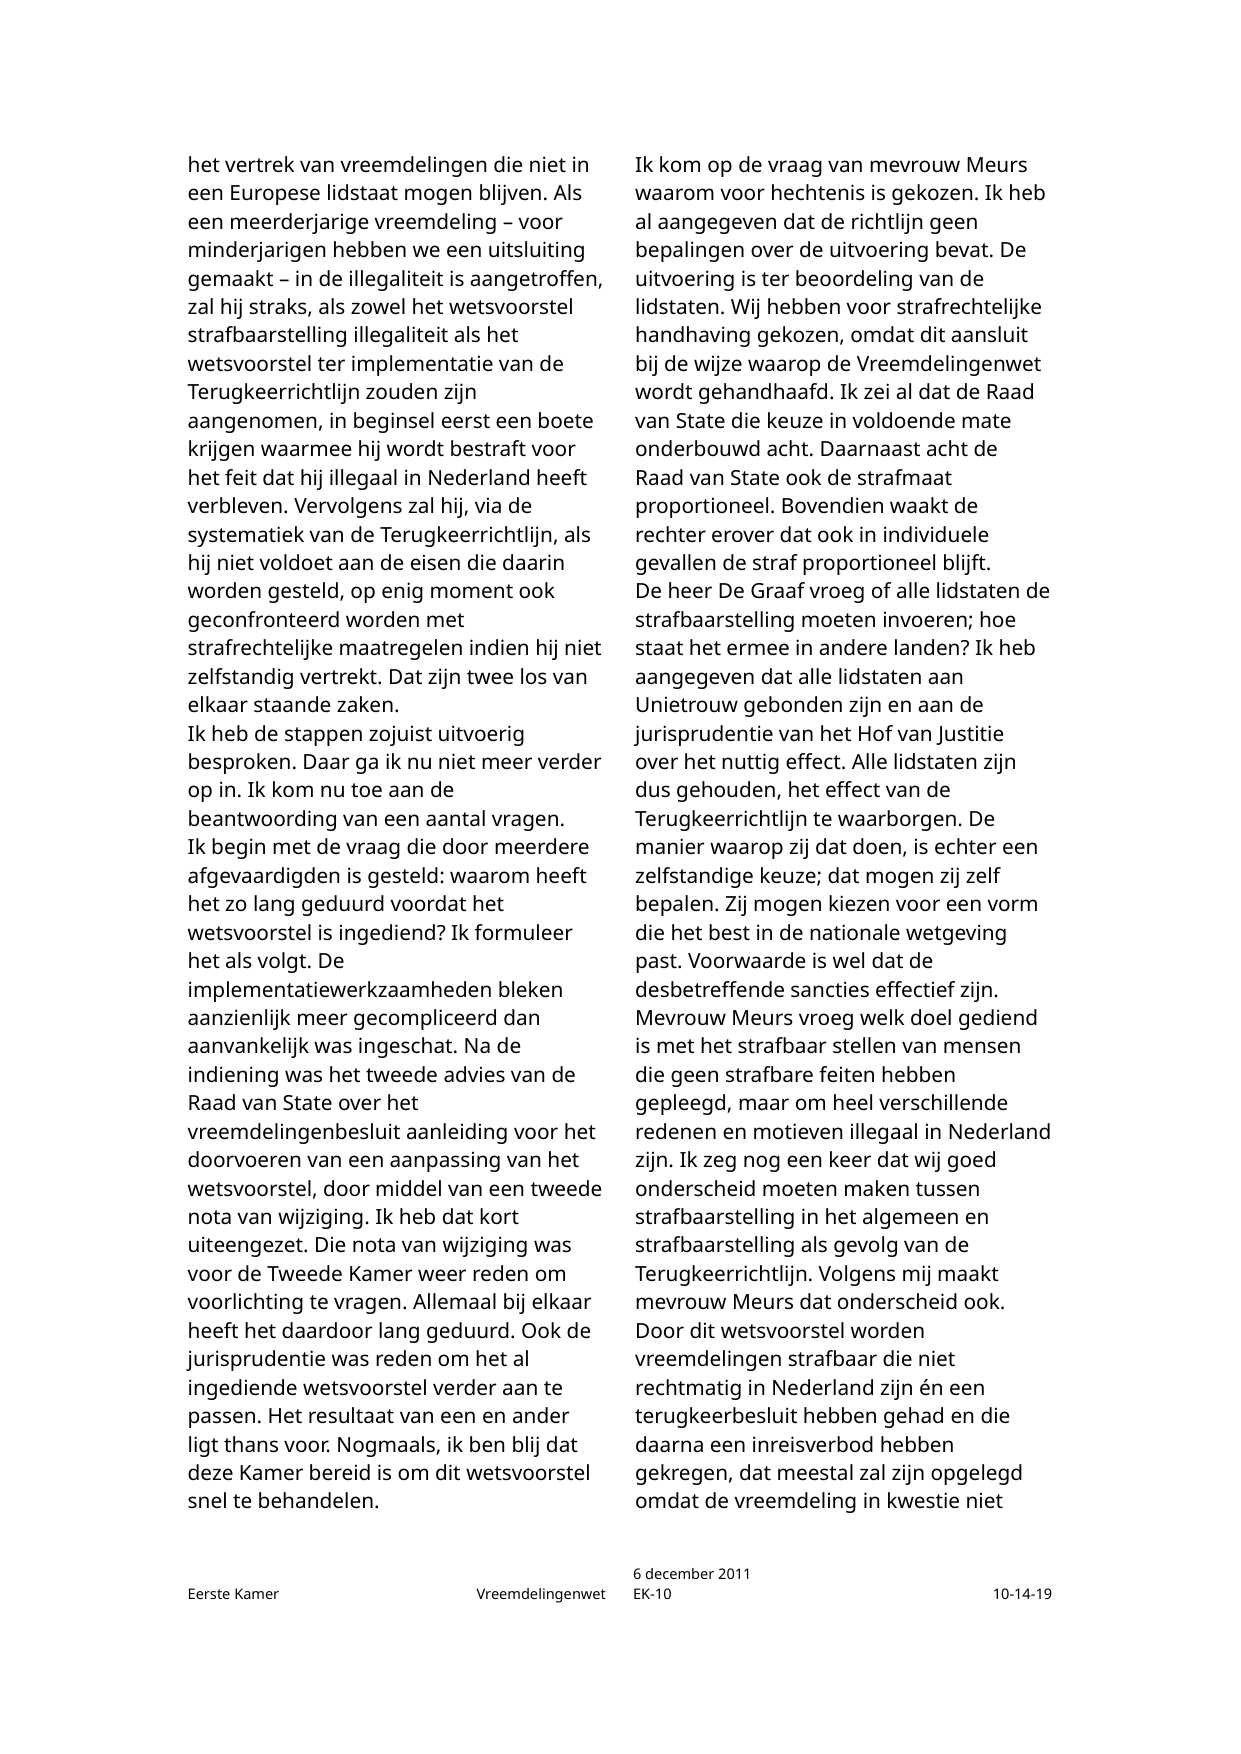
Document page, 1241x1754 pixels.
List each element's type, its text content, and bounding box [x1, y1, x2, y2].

text De heer De Graaf vroeg of alle lidstaten de strafbaarstelling moeten invoeren; hoe staat het ermee in andere landen? Ik heb aangegeven dat alle lidstaten aan Unietrouw gebonden zijn en aan de jurisprudentie van het Hof van Justitie over het nuttig effect. Alle lidstaten zijn dus gehouden, het effect van de Terugkeerrichtlijn te waarborgen. De manier waarop zij dat doen, is echter een zelfstandige keuze; dat mogen zij zelf bepalen. Zij mogen kiezen voor een vorm die het best in de nationale wetgeving past. Voorwaarde is wel dat de desbetreffende sancties effectief zijn. [635, 577, 1053, 1003]
text Ik kom op de vraag van mevrouw Meurs waarom voor hechtenis is gekozen. Ik heb al aangegeven dat de richtlijn geen bepalingen over de uitvoering bevat. De uitvoering is ter beoordeling van de lidstaten. Wij hebben voor strafrechtelijke handhaving gekozen, omdat dit aansluit bij de wijze waarop de Vreemdelingenwet wordt gehandhaafd. Ik zei al dat de Raad van State die keuze in voldoende mate onderbouwd acht. Daarnaast acht de Raad van State ook de strafmaat proportioneel. Bovendien waakt de rechter erover dat ook in individuele gevallen de straf proportioneel blijft. [635, 150, 1053, 577]
text Ik heb de stappen zojuist uitvoerig besproken. Daar ga ik nu niet meer verder op in. Ik kom nu toe aan de beantwoording van een aantal vragen. [187, 719, 605, 832]
text Ik begin met de vraag die door meerdere afgevaardigden is gesteld: waarom heeft het zo lang geduurd voordat het wetsvoorstel is ingediend? Ik formuleer het als volgt. De implementatiewerkzaamheden bleken aanzienlijk meer gecompliceerd dan aanvankelijk was ingeschat. Na de indiening was het tweede advies van de Raad van State over het vreemdelingenbesluit aanleiding voor het doorvoeren van een aanpassing van het wetsvoorstel, door middel van een tweede nota van wijziging. Ik heb dat kort uiteengezet. Die nota van wijziging was voor de Tweede Kamer weer reden om voorlichting te vragen. Allemaal bij elkaar heeft het daardoor lang geduurd. Ook de jurisprudentie was reden om het al ingediende wetsvoorstel verder aan te passen. Het resultaat van een en ander ligt thans voor. Nogmaals, ik ben blij dat deze Kamer bereid is om dit wetsvoorstel snel te behandelen. [187, 832, 605, 1515]
text Mevrouw Meurs vroeg welk doel gediend is met het strafbaar stellen van mensen die geen strafbare feiten hebben gepleegd, maar om heel verschillende redenen en motieven illegaal in Nederland zijn. Ik zeg nog een keer dat wij goed onderscheid moeten maken tussen strafbaarstelling in het algemeen en strafbaarstelling als gevolg van de Terugkeerrichtlijn. Volgens mij maakt mevrouw Meurs dat onderscheid ook. Door dit wetsvoorstel worden vreemdelingen strafbaar die niet rechtmatig in Nederland zijn én een terugkeerbesluit hebben gehad en die daarna een inreisverbod hebben gekregen, dat meestal zal zijn opgelegd omdat de vreemdeling in kwestie niet [635, 1003, 1053, 1515]
text het vertrek van vreemdelingen die niet in een Europese lidstaat mogen blijven. Als een meerderjarige vreemdeling – voor minderjarigen hebben we een uitsluiting gemaakt – in de illegaliteit is aangetroffen, zal hij straks, als zowel het wetsvoorstel strafbaarstelling illegaliteit als het wetsvoorstel ter implementatie van de Terugkeerrichtlijn zouden zijn aangenomen, in beginsel eerst een boete krijgen waarmee hij wordt bestraft voor het feit dat hij illegaal in Nederland heeft verbleven. Vervolgens zal hij, via de systematiek van de Terugkeerrichtlijn, als hij niet voldoet aan de eisen die daarin worden gesteld, op enig moment ook geconfronteerd worden met strafrechtelijke maatregelen indien hij niet zelfstandig vertrekt. Dat zijn twee los van elkaar staande zaken. [187, 150, 605, 719]
